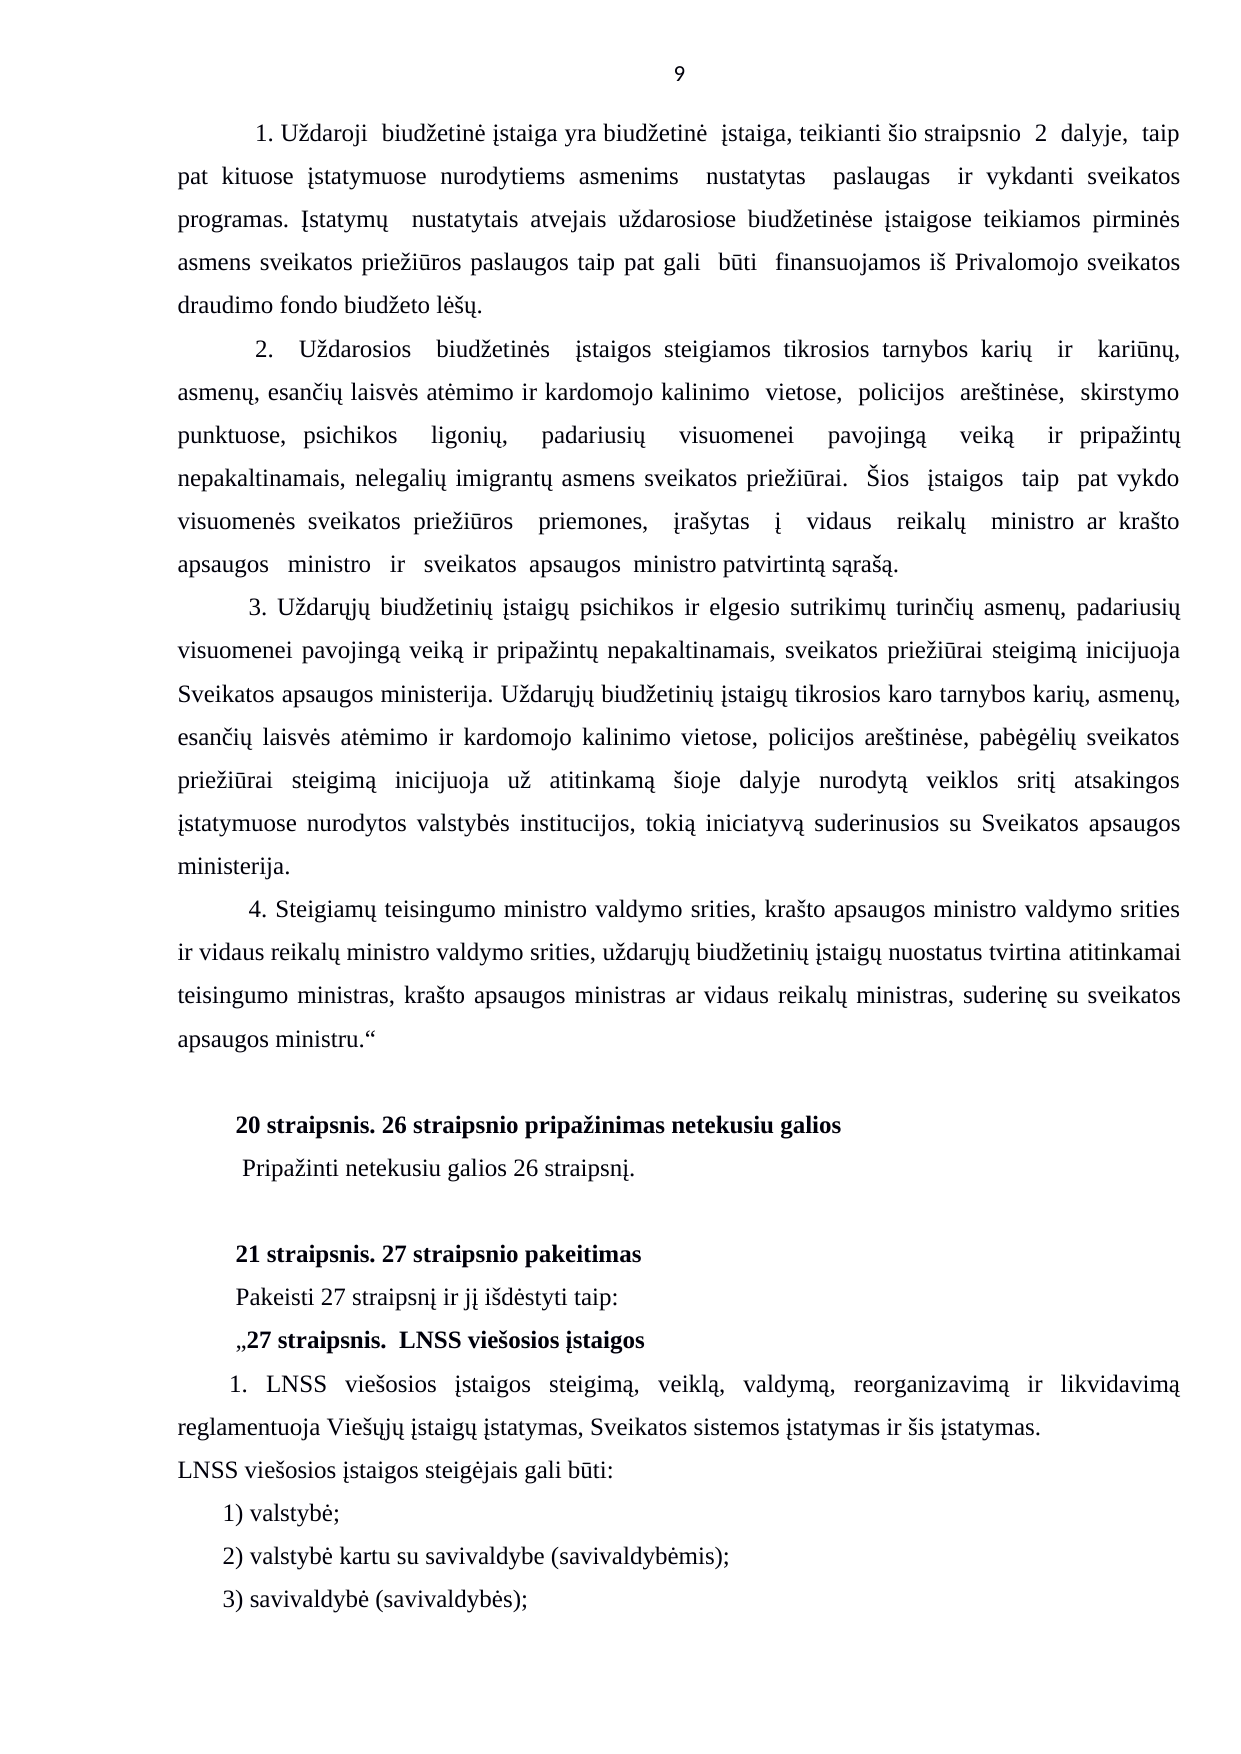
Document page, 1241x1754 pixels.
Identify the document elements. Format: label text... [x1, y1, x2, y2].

text LNSS viešosios įstaigos steigėjais gali būti: [177, 1455, 1181, 1484]
text „27 straipsnis. LNSS viešosios įstaigos [177, 1326, 1181, 1354]
text 20 straipsnis. 26 straipsnio pripažinimas netekusiu galios [177, 1110, 1181, 1139]
text 3) savivaldybė (savivaldybės); [177, 1584, 1181, 1613]
text 2. Uždarosios biudžetinės įstaigos steigiamos tikrosios tarnybos karių ir kariūnų, asmenų, esančių laisvės atėmimo ir kardomojo kalinimo vietose, policijos areštinėse, skirstymo punktuose, psichikos ligonių, padariusių visuomenei pavojingą veiką ir pripažintų nepakaltinamais, nelegalių imigrantų asmens sveikatos priežiūrai. Šios įstaigos taip pat vykdo visuomenės sveikatos priežiūros priemones, įrašytas į vidaus reikalų ministro ar krašto apsaugos ministro ir sveikatos apsaugos ministro patvirtintą sąrašą. [177, 334, 1181, 578]
text 4. Steigiamų teisingumo ministro valdymo srities, krašto apsaugos ministro valdymo srities ir vidaus reikalų ministro valdymo srities, uždarųjų biudžetinių įstaigų nuostatus tvirtina atitinkamai teisingumo ministras, krašto apsaugos ministras ar vidaus reikalų ministras, suderinę su sveikatos apsaugos ministru.“ [177, 894, 1181, 1052]
text 3. Uždarųjų biudžetinių įstaigų psichikos ir elgesio sutrikimų turinčių asmenų, padariusių visuomenei pavojingą veiką ir pripažintų nepakaltinamais, sveikatos priežiūrai steigimą inicijuoja Sveikatos apsaugos ministerija. Uždarųjų biudžetinių įstaigų tikrosios karo tarnybos karių, asmenų, esančių laisvės atėmimo ir kardomojo kalinimo vietose, policijos areštinėse, pabėgėlių sveikatos priežiūrai steigimą inicijuoja už atitinkamą šioje dalyje nurodytą veiklos sritį atsakingos įstatymuose nurodytos valstybės institucijos, tokią iniciatyvą suderinusios su Sveikatos apsaugos ministerija. [177, 592, 1181, 880]
text 1. LNSS viešosios įstaigos steigimą, veiklą, valdymą, reorganizavimą ir likvidavimą reglamentuoja Viešųjų įstaigų įstatymas, Sveikatos sistemos įstatymas ir šis įstatymas. [177, 1369, 1181, 1441]
text Pakeisti 27 straipsnį ir jį išdėstyti taip: [177, 1282, 1181, 1311]
text 2) valstybė kartu su savivaldybe (savivaldybėmis); [177, 1541, 1181, 1570]
text 1. Uždaroji biudžetinė įstaiga yra biudžetinė įstaiga, teikianti šio straipsnio 2 dalyje, taip pat kituose įstatymuose nurodytiems asmenims nustatytas paslaugas ir vykdanti sveikatos programas. Įstatymų nustatytais atvejais uždarosiose biudžetinėse įstaigose teikiamos pirminės asmens sveikatos priežiūros paslaugos taip pat gali būti finansuojamos iš Privalomojo sveikatos draudimo fondo biudžeto lėšų. [177, 118, 1181, 319]
text 1) valstybė; [177, 1498, 1181, 1527]
text 21 straipsnis. 27 straipsnio pakeitimas [177, 1239, 1181, 1268]
text Pripažinti netekusiu galios 26 straipsnį. [177, 1153, 1181, 1182]
